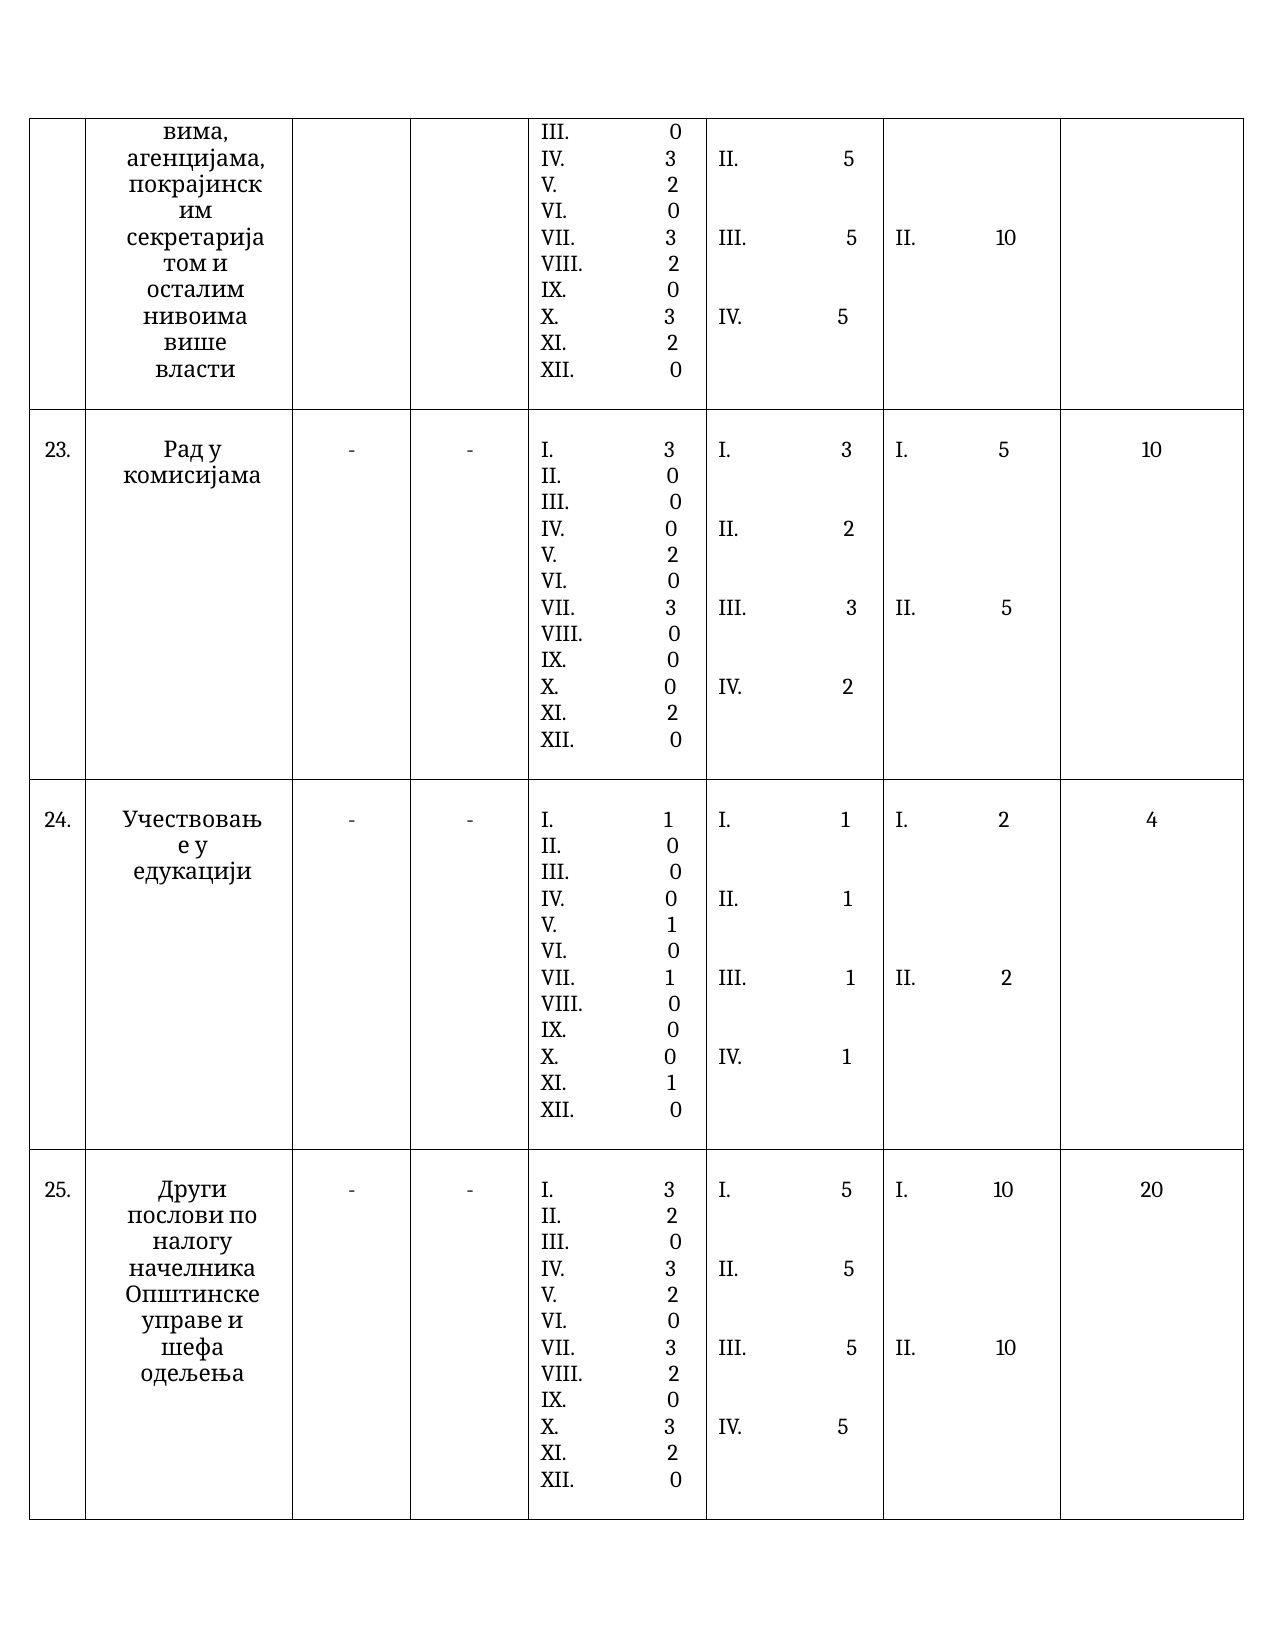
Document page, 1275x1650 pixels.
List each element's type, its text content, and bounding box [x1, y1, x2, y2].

table_cell 23. [30, 410, 85, 779]
table_cell - [411, 119, 528, 409]
table_cell Други послови по налогу начелника Општинске управе и шефа одељења [86, 1150, 292, 1519]
table_cell 20 [1061, 1150, 1243, 1519]
table_cell III. 0 IV. 3 V. 2 VI. 0 VII. 3 VIII. 2 IX. 0 X. 3 XI. 2 XII. 0 [529, 119, 706, 409]
table_cell - [293, 410, 410, 779]
table_cell вима, агенцијама, покрајинским секретаријатом и осталим нивоима више власти [86, 119, 292, 409]
table_cell - [293, 119, 410, 409]
table_cell II. 10 [884, 119, 1060, 409]
table_cell 4 [1061, 780, 1243, 1149]
table_cell [30, 119, 85, 409]
table_cell I. 2 II. 2 [884, 780, 1060, 1149]
table_cell I. 5 II. 5 [884, 410, 1060, 779]
table_cell Рад у комисијама [86, 410, 292, 779]
table_cell - [411, 1150, 528, 1519]
table_cell I. 3 II. 2 III. 3 IV. 2 [707, 410, 883, 779]
table_cell - [411, 780, 528, 1149]
table_cell - [293, 780, 410, 1149]
table_cell I. 5 II. 5 III. 5 IV. 5 [707, 1150, 883, 1519]
table_cell [1061, 119, 1243, 409]
table_cell - [293, 1150, 410, 1519]
table_cell - [411, 410, 528, 779]
table_cell I. 3 II. 0 III. 0 IV. 0 V. 2 VI. 0 VII. 3 VIII. 0 IX. 0 X. 0 XI. 2 XII. 0 [529, 410, 706, 779]
table_cell I. 10 II. 10 [884, 1150, 1060, 1519]
table_cell I. 3 II. 2 III. 0 IV. 3 V. 2 VI. 0 VII. 3 VIII. 2 IX. 0 X. 3 XI. 2 XII. 0 [529, 1150, 706, 1519]
table_cell Учествовање у едукацији [86, 780, 292, 1149]
table_cell I. 1 II. 1 III. 1 IV. 1 [707, 780, 883, 1149]
table_cell I. 1 II. 0 III. 0 IV. 0 V. 1 VI. 0 VII. 1 VIII. 0 IX. 0 X. 0 XI. 1 XII. 0 [529, 780, 706, 1149]
table_cell 10 [1061, 410, 1243, 779]
table_cell 25. [30, 1150, 85, 1519]
table_cell II. 5 III. 5 IV. 5 [707, 119, 883, 409]
table_cell 24. [30, 780, 85, 1149]
